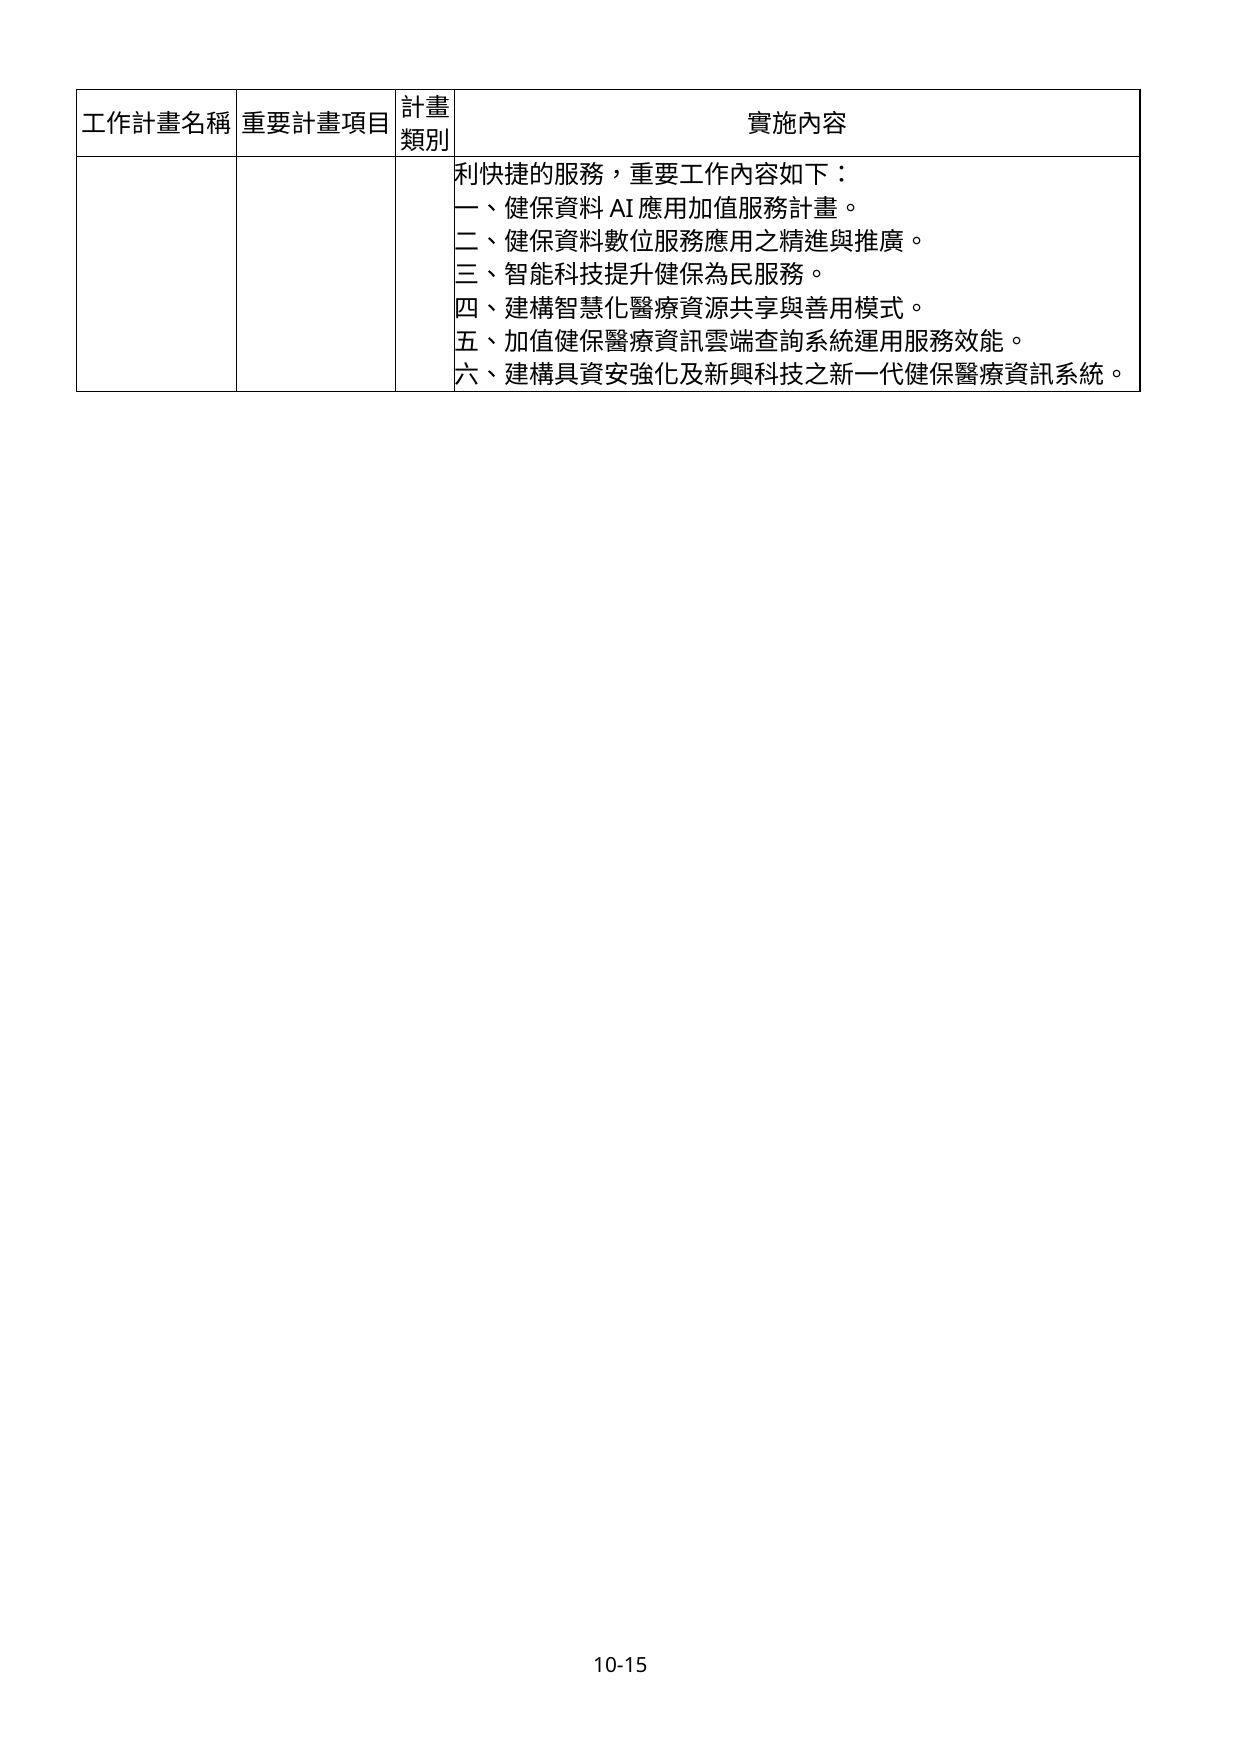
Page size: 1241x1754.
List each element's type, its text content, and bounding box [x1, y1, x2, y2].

table_cell [237, 157, 395, 391]
table_cell [77, 157, 236, 391]
table_header 重要計畫項目 [237, 90, 395, 156]
table_header 工作計畫名稱 [77, 90, 236, 156]
table_header 計畫類別 [396, 90, 454, 156]
table_cell 利快捷的服務，重要工作內容如下： 一、健保資料AI應用加值服務計畫。 二、健保資料數位服務應用之精進與推廣。 三、智能科技提升健保為民服務。 四、建構智慧化醫療資源共享與善用模式。 五、加值健保醫療資訊雲端查詢系統運用服務效能。 六、建構具資安強化及新興科技之新一代健保醫療資訊系統。 [455, 157, 1139, 391]
table_cell [396, 157, 454, 391]
table_header 實施內容 [455, 90, 1139, 156]
